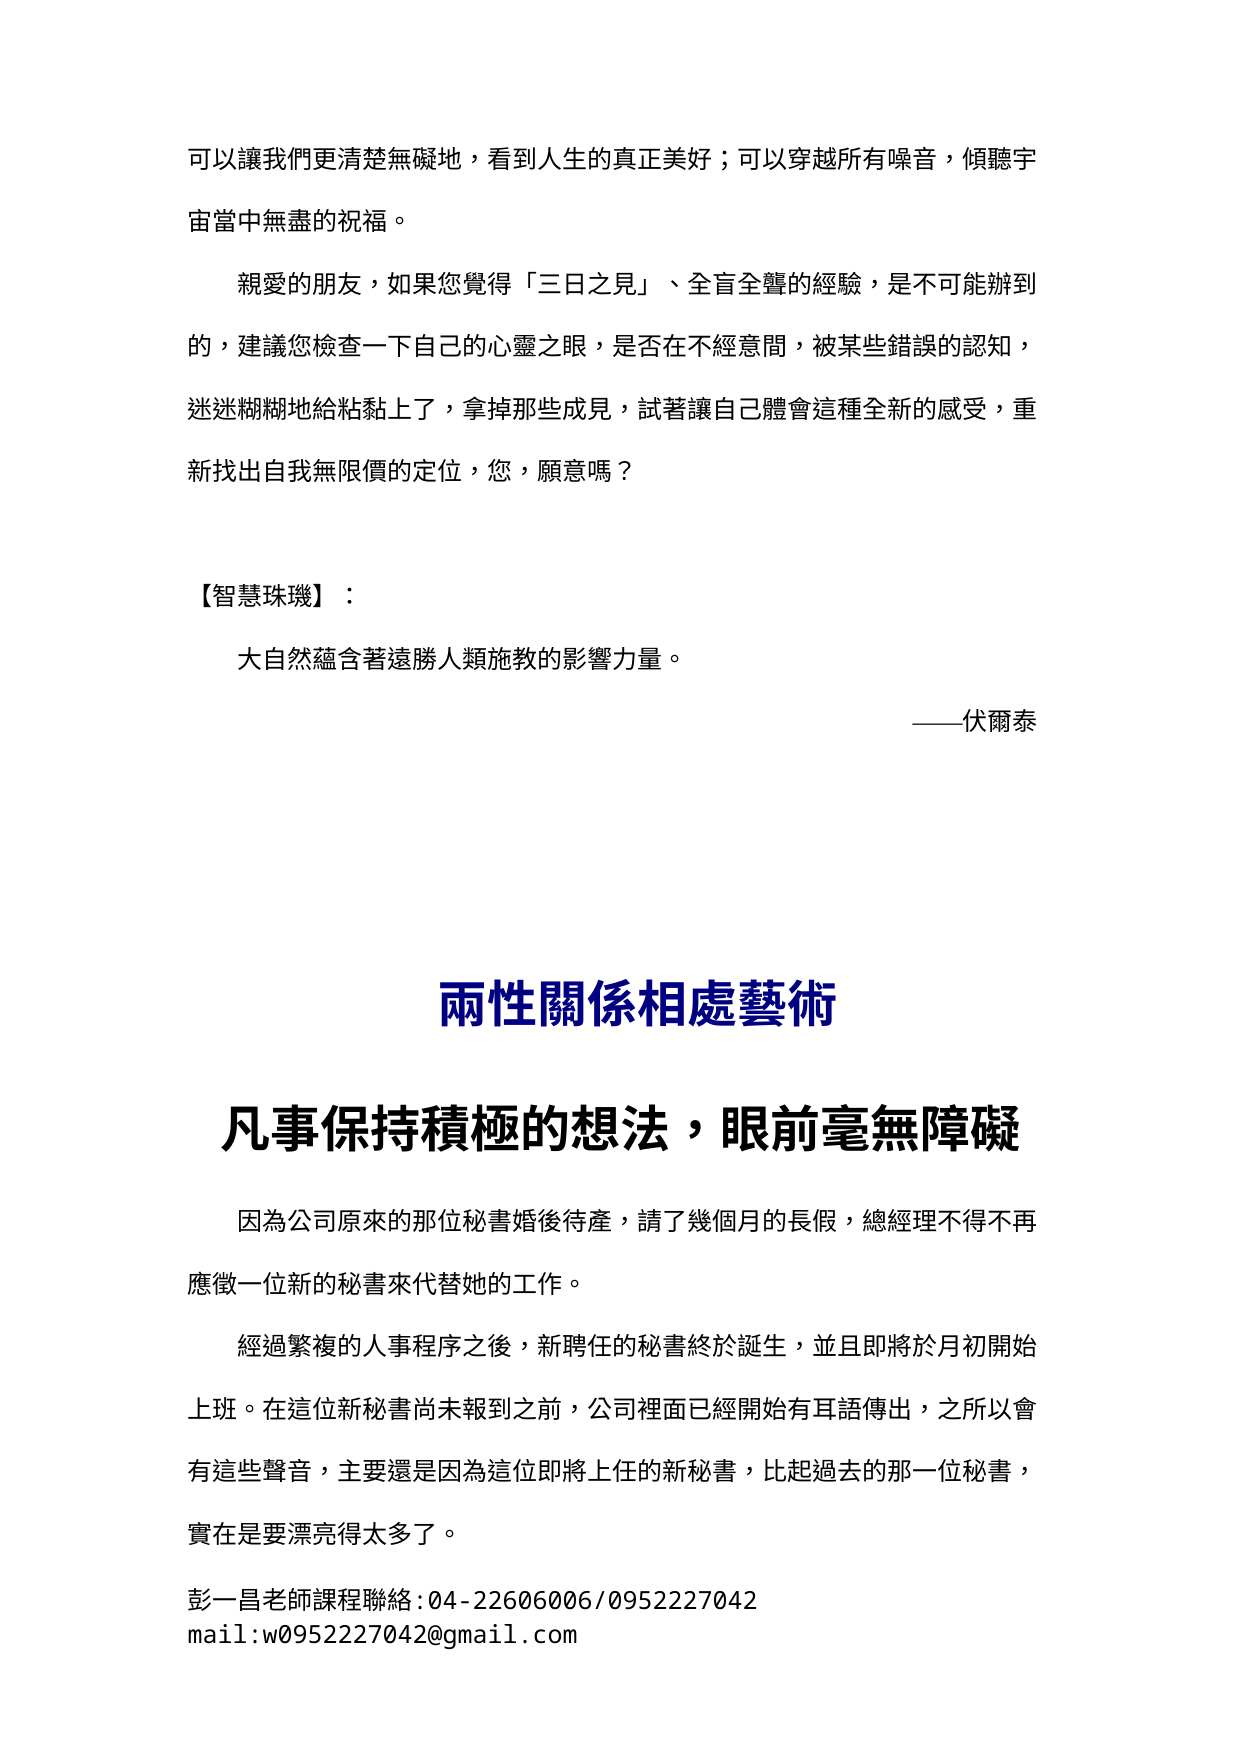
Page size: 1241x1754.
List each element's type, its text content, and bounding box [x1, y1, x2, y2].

text 兩性關係相處藝術 [187, 928, 1053, 1053]
text 可以讓我們更清楚無礙地，看到人生的真正美好；可以穿越所有噪音，傾聽宇宙當中無盡的祝福。 [187, 116, 1053, 241]
text 【智慧珠璣】： [187, 553, 1053, 616]
text 大自然蘊含著遠勝人類施教的影響力量。 [187, 616, 1053, 678]
text ——伏爾泰 [187, 678, 1053, 741]
text 親愛的朋友，如果您覺得「三日之見」、全盲全聾的經驗，是不可能辦到的，建議您檢查一下自己的心靈之眼，是否在不經意間，被某些錯誤的認知，迷迷糊糊地給粘黏上了，拿掉那些成見，試著讓自己體會這種全新的感受，重新找出自我無限價的定位，您，願意嗎？ [187, 241, 1053, 491]
text 凡事保持積極的想法，眼前毫無障礙 [187, 1053, 1053, 1178]
text 經過繁複的人事程序之後，新聘任的秘書終於誕生，並且即將於月初開始上班。在這位新秘書尚未報到之前，公司裡面已經開始有耳語傳出，之所以會有這些聲音，主要還是因為這位即將上任的新秘書，比起過去的那一位秘書，實在是要漂亮得太多了。 [187, 1303, 1053, 1553]
text 因為公司原來的那位秘書婚後待產，請了幾個月的長假，總經理不得不再應徵一位新的秘書來代替她的工作。 [187, 1178, 1053, 1303]
